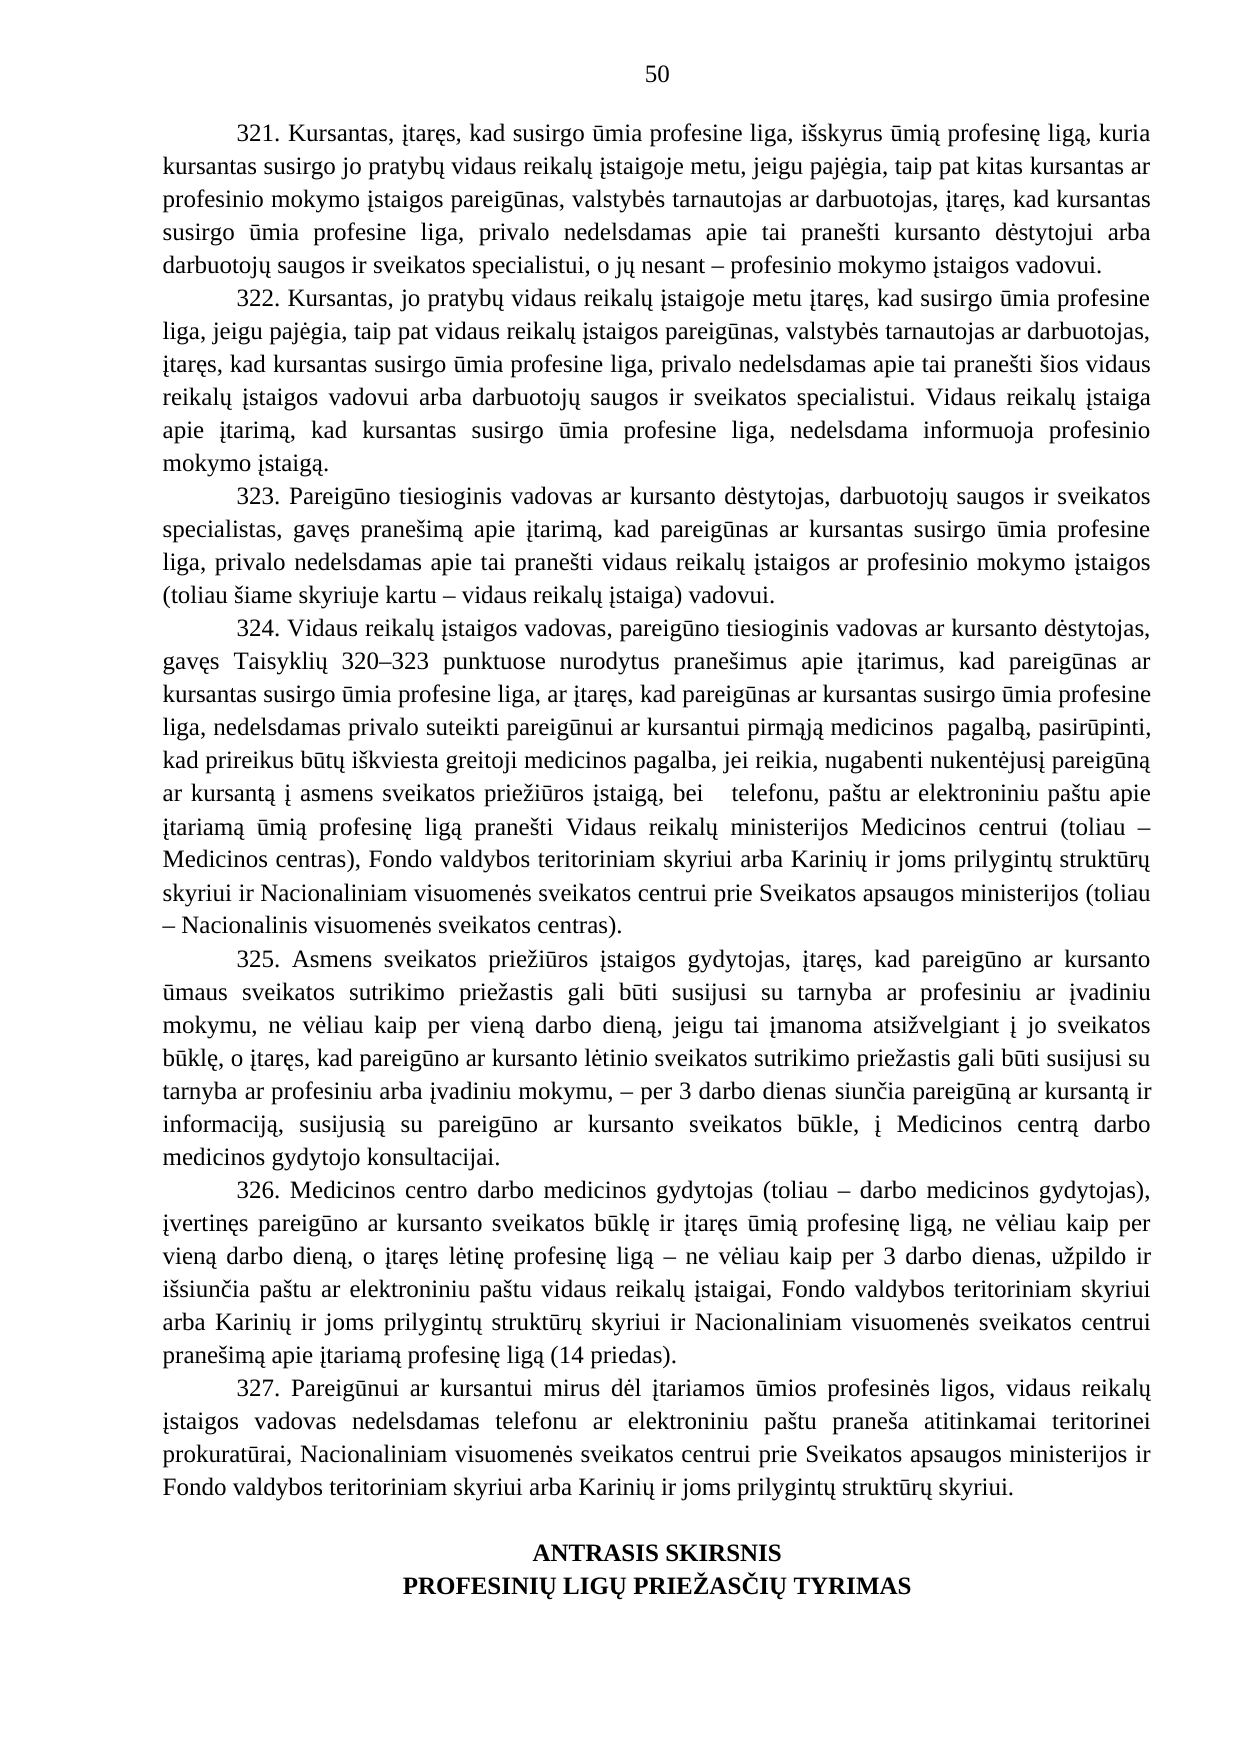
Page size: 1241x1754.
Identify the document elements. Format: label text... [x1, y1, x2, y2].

text 321. Kursantas, įtaręs, kad susirgo ūmia profesine liga, išskyrus ūmią profesinę ligą, kuria kursantas susirgo jo pratybų vidaus reikalų įstaigoje metu, jeigu pajėgia, taip pat kitas kursantas ar profesinio mokymo įstaigos pareigūnas, valstybės tarnautojas ar darbuotojas, įtaręs, kad kursantas susirgo ūmia profesine liga, privalo nedelsdamas apie tai pranešti kursanto dėstytojui arba darbuotojų saugos ir sveikatos specialistui, o jų nesant – profesinio mokymo įstaigos vadovui. [162, 118, 1152, 279]
text 326. Medicinos centro darbo medicinos gydytojas (toliau – darbo medicinos gydytojas), įvertinęs pareigūno ar kursanto sveikatos būklę ir įtaręs ūmią profesinę ligą, ne vėliau kaip per vieną darbo dieną, o įtaręs lėtinę profesinę ligą – ne vėliau kaip per 3 darbo dienas, užpildo ir išsiunčia paštu ar elektroniniu paštu vidaus reikalų įstaigai, Fondo valdybos teritoriniam skyriui arba Karinių ir joms prilygintų struktūrų skyriui ir Nacionaliniam visuomenės sveikatos centrui pranešimą apie įtariamą profesinę ligą (14 priedas). [162, 1175, 1152, 1369]
text PROFESINIŲ LIGŲ PRIEŽASČIŲ TYRIMAS [162, 1571, 1152, 1600]
text 325. Asmens sveikatos priežiūros įstaigos gydytojas, įtaręs, kad pareigūno ar kursanto ūmaus sveikatos sutrikimo priežastis gali būti susijusi su tarnyba ar profesiniu ar įvadiniu mokymu, ne vėliau kaip per vieną darbo dieną, jeigu tai įmanoma atsižvelgiant į jo sveikatos būklę, o įtaręs, kad pareigūno ar kursanto lėtinio sveikatos sutrikimo priežastis gali būti susijusi su tarnyba ar profesiniu arba įvadiniu mokymu, – per 3 darbo dienas siunčia pareigūną ar kursantą ir informaciją, susijusią su pareigūno ar kursanto sveikatos būkle, į Medicinos centrą darbo medicinos gydytojo konsultacijai. [162, 944, 1152, 1171]
text 322. Kursantas, jo pratybų vidaus reikalų įstaigoje metu įtaręs, kad susirgo ūmia profesine liga, jeigu pajėgia, taip pat vidaus reikalų įstaigos pareigūnas, valstybės tarnautojas ar darbuotojas, įtaręs, kad kursantas susirgo ūmia profesine liga, privalo nedelsdamas apie tai pranešti šios vidaus reikalų įstaigos vadovui arba darbuotojų saugos ir sveikatos specialistui. Vidaus reikalų įstaiga apie įtarimą, kad kursantas susirgo ūmia profesine liga, nedelsdama informuoja profesinio mokymo įstaigą. [162, 283, 1152, 477]
text ANTRASIS SKIRSNIS [162, 1538, 1152, 1567]
text 327. Pareigūnui ar kursantui mirus dėl įtariamos ūmios profesinės ligos, vidaus reikalų įstaigos vadovas nedelsdamas telefonu ar elektroniniu paštu praneša atitinkamai teritorinei prokuratūrai, Nacionaliniam visuomenės sveikatos centrui prie Sveikatos apsaugos ministerijos ir Fondo valdybos teritoriniam skyriui arba Karinių ir joms prilygintų struktūrų skyriui. [162, 1373, 1152, 1501]
text 324. Vidaus reikalų įstaigos vadovas, pareigūno tiesioginis vadovas ar kursanto dėstytojas, gavęs Taisyklių 320–323 punktuose nurodytus pranešimus apie įtarimus, kad pareigūnas ar kursantas susirgo ūmia profesine liga, ar įtaręs, kad pareigūnas ar kursantas susirgo ūmia profesine liga, nedelsdamas privalo suteikti pareigūnui ar kursantui pirmąją medicinos pagalbą, pasirūpinti, kad prireikus būtų iškviesta greitoji medicinos pagalba, jei reikia, nugabenti nukentėjusį pareigūną ar kursantą į asmens sveikatos priežiūros įstaigą, bei telefonu, paštu ar elektroniniu paštu apie įtariamą ūmią profesinę ligą pranešti Vidaus reikalų ministerijos Medicinos centrui (toliau – Medicinos centras), Fondo valdybos teritoriniam skyriui arba Karinių ir joms prilygintų struktūrų skyriui ir Nacionaliniam visuomenės sveikatos centrui prie Sveikatos apsaugos ministerijos (toliau – Nacionalinis visuomenės sveikatos centras). [162, 613, 1152, 939]
text 323. Pareigūno tiesioginis vadovas ar kursanto dėstytojas, darbuotojų saugos ir sveikatos specialistas, gavęs pranešimą apie įtarimą, kad pareigūnas ar kursantas susirgo ūmia profesine liga, privalo nedelsdamas apie tai pranešti vidaus reikalų įstaigos ar profesinio mokymo įstaigos (toliau šiame skyriuje kartu – vidaus reikalų įstaiga) vadovui. [162, 481, 1152, 609]
